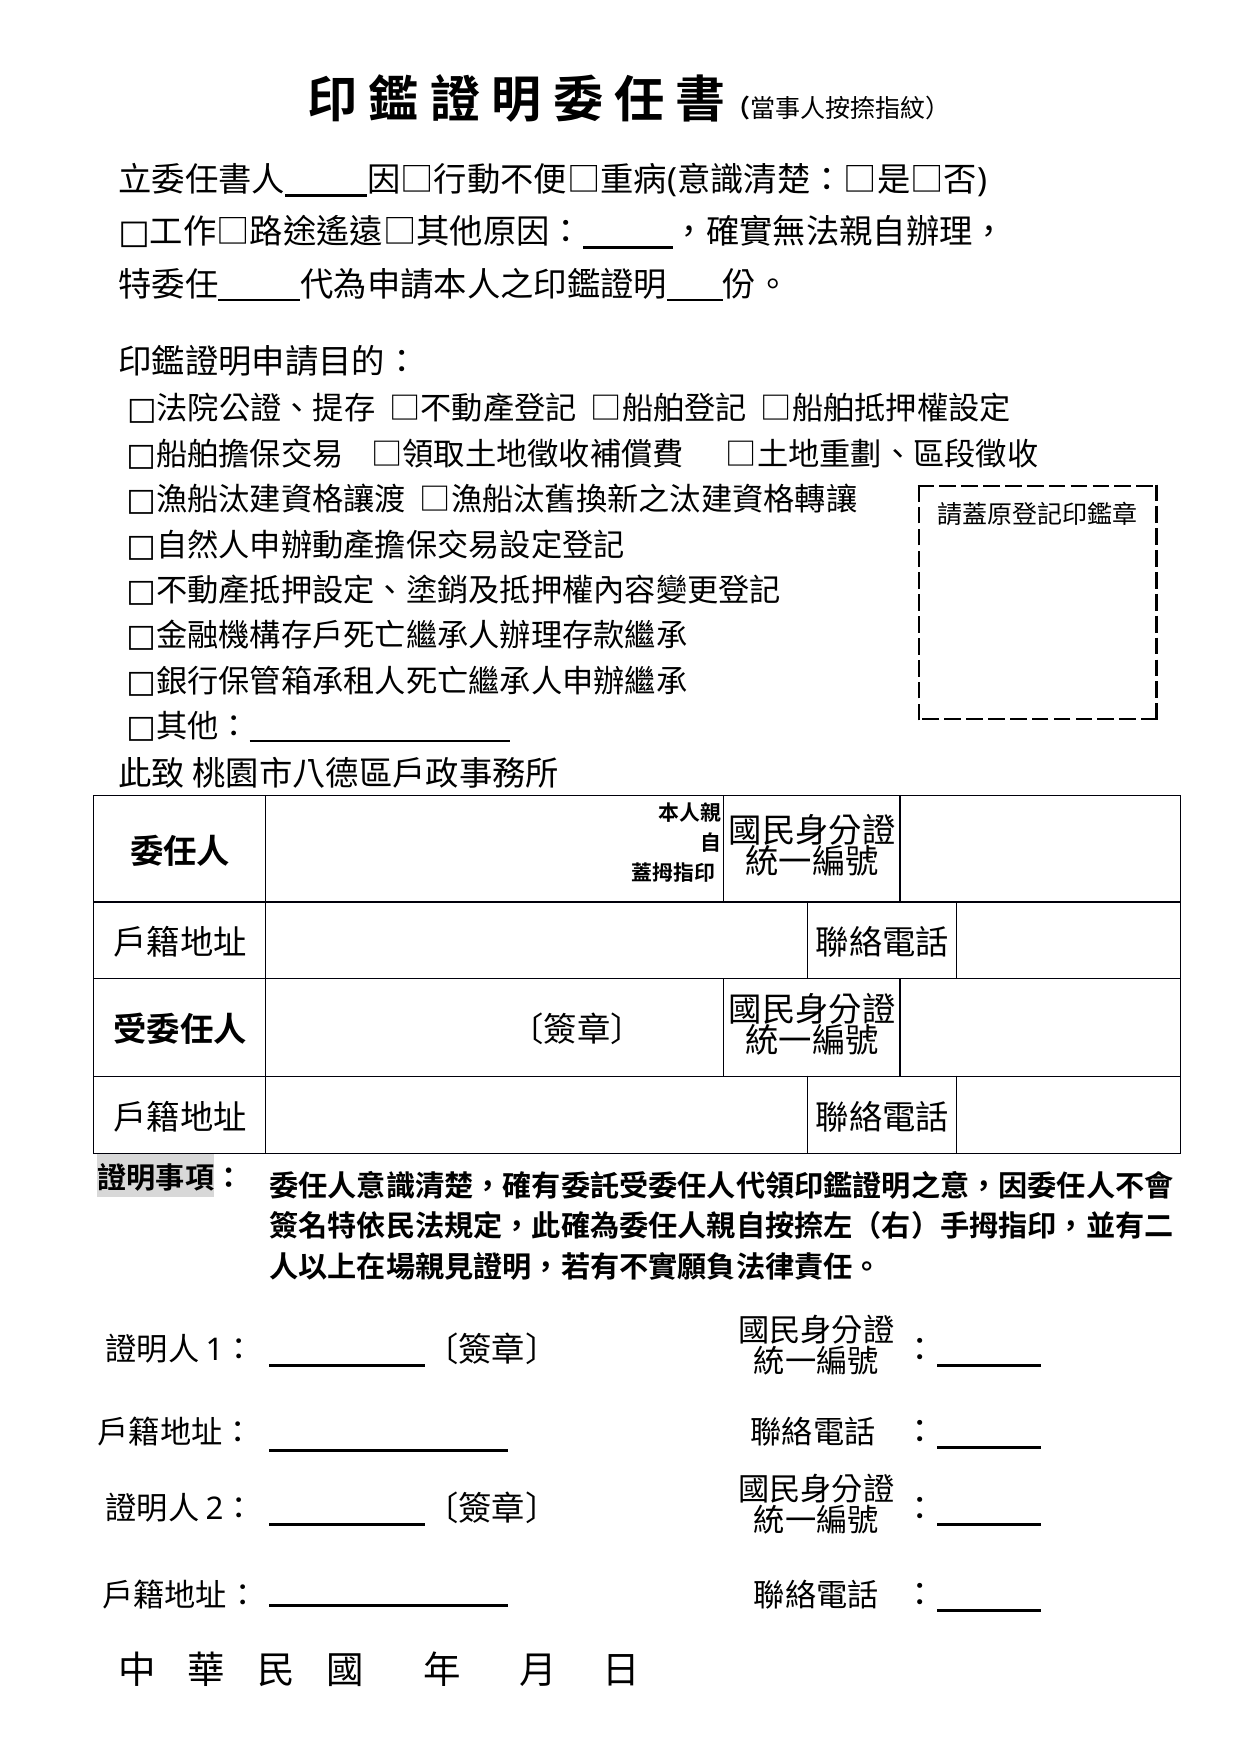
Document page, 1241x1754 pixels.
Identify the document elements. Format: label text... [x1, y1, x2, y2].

table_cell [901, 979, 1180, 1076]
table_header [901, 796, 1180, 901]
table_cell ： [900, 1391, 1181, 1468]
text 此致 桃園市八德區戶政事務所 [118, 747, 1140, 795]
table_cell ： [900, 1304, 1181, 1391]
table_cell ： [900, 1545, 1181, 1640]
table_cell 戶籍地址 [94, 1077, 265, 1153]
table_cell [266, 1077, 807, 1153]
table_cell 國民身分證統一編號 [724, 979, 899, 1076]
table_cell 聯絡電話 [731, 1545, 900, 1640]
table_cell 證明人1： [94, 1304, 266, 1391]
text □自然人申辦動產擔保交易設定登記 [118, 520, 917, 565]
text 印鑑證明申請目的： [118, 331, 1140, 383]
table_cell [266, 903, 807, 978]
table_cell 證明人2： [94, 1468, 266, 1544]
text □漁船汰建資格讓渡 □漁船汰舊換新之汰建資格轉讓 [118, 474, 1140, 520]
table_cell 委任人意識清楚，確有委託受委任人代領印鑑證明之意，因委任人不會 簽名特依民法規定，此確為委任人親自按捺左（右）手拇指印，並有二 人以上在場親見證明，若有不實願負法律責任。 [266, 1154, 1181, 1303]
table_header 本人親自 蓋拇指印 [266, 796, 723, 901]
table_cell 〔簽章〕 [266, 1304, 731, 1391]
table_cell 戶籍地址： [94, 1391, 266, 1468]
table_cell [957, 903, 1180, 978]
text 中 華 民 國 年 月 日 [118, 1640, 1140, 1694]
table_header 委任人 [94, 796, 265, 901]
table_cell [266, 1391, 731, 1468]
table_header 國民身分證統一編號 [724, 796, 899, 901]
table_cell 聯絡電話 [731, 1391, 900, 1468]
table_cell 聯絡電話 [808, 1077, 956, 1153]
text □不動產抵押設定、塗銷及抵押權內容變更登記 [118, 565, 917, 611]
text 印 鑑 證 明 委 任 書（當事人按捺指紋） [118, 59, 1140, 131]
table_cell 戶籍地址： [94, 1545, 266, 1640]
text □工作□路途遙遠□其他原因： ，確實無法親自辦理， [118, 202, 1140, 254]
table_cell [266, 1545, 731, 1640]
table_cell 戶籍地址 [94, 903, 265, 978]
text □銀行保管箱承租人死亡繼承人申辦繼承 [118, 656, 917, 701]
table_cell 國民身分證統一編號 [731, 1304, 900, 1391]
table_cell ： [900, 1468, 1181, 1544]
table_cell 證明事項： [94, 1154, 266, 1303]
text 立委任書人 因□行動不便□重病(意識清楚：□是□否) [118, 150, 1140, 202]
table_cell 〔簽章〕 [266, 979, 723, 1076]
text □金融機構存戶死亡繼承人辦理存款繼承 [118, 611, 917, 656]
text □其他： [118, 701, 1140, 747]
table_cell [957, 1077, 1180, 1153]
text 請蓋原登記印鑑章 [935, 494, 1140, 531]
text 特委任 代為申請本人之印鑑證明 份。 [118, 254, 1140, 306]
text □法院公證、提存 □不動產登記 □船舶登記 □船舶抵押權設定 [118, 383, 1140, 429]
text □船舶擔保交易 □領取土地徵收補償費 □土地重劃、區段徵收 [118, 429, 1140, 474]
table_cell 聯絡電話 [808, 903, 956, 978]
table_cell 〔簽章〕 [266, 1468, 731, 1544]
table_cell 受委任人 [94, 979, 265, 1076]
table_cell 國民身分證統一編號 [731, 1468, 900, 1544]
